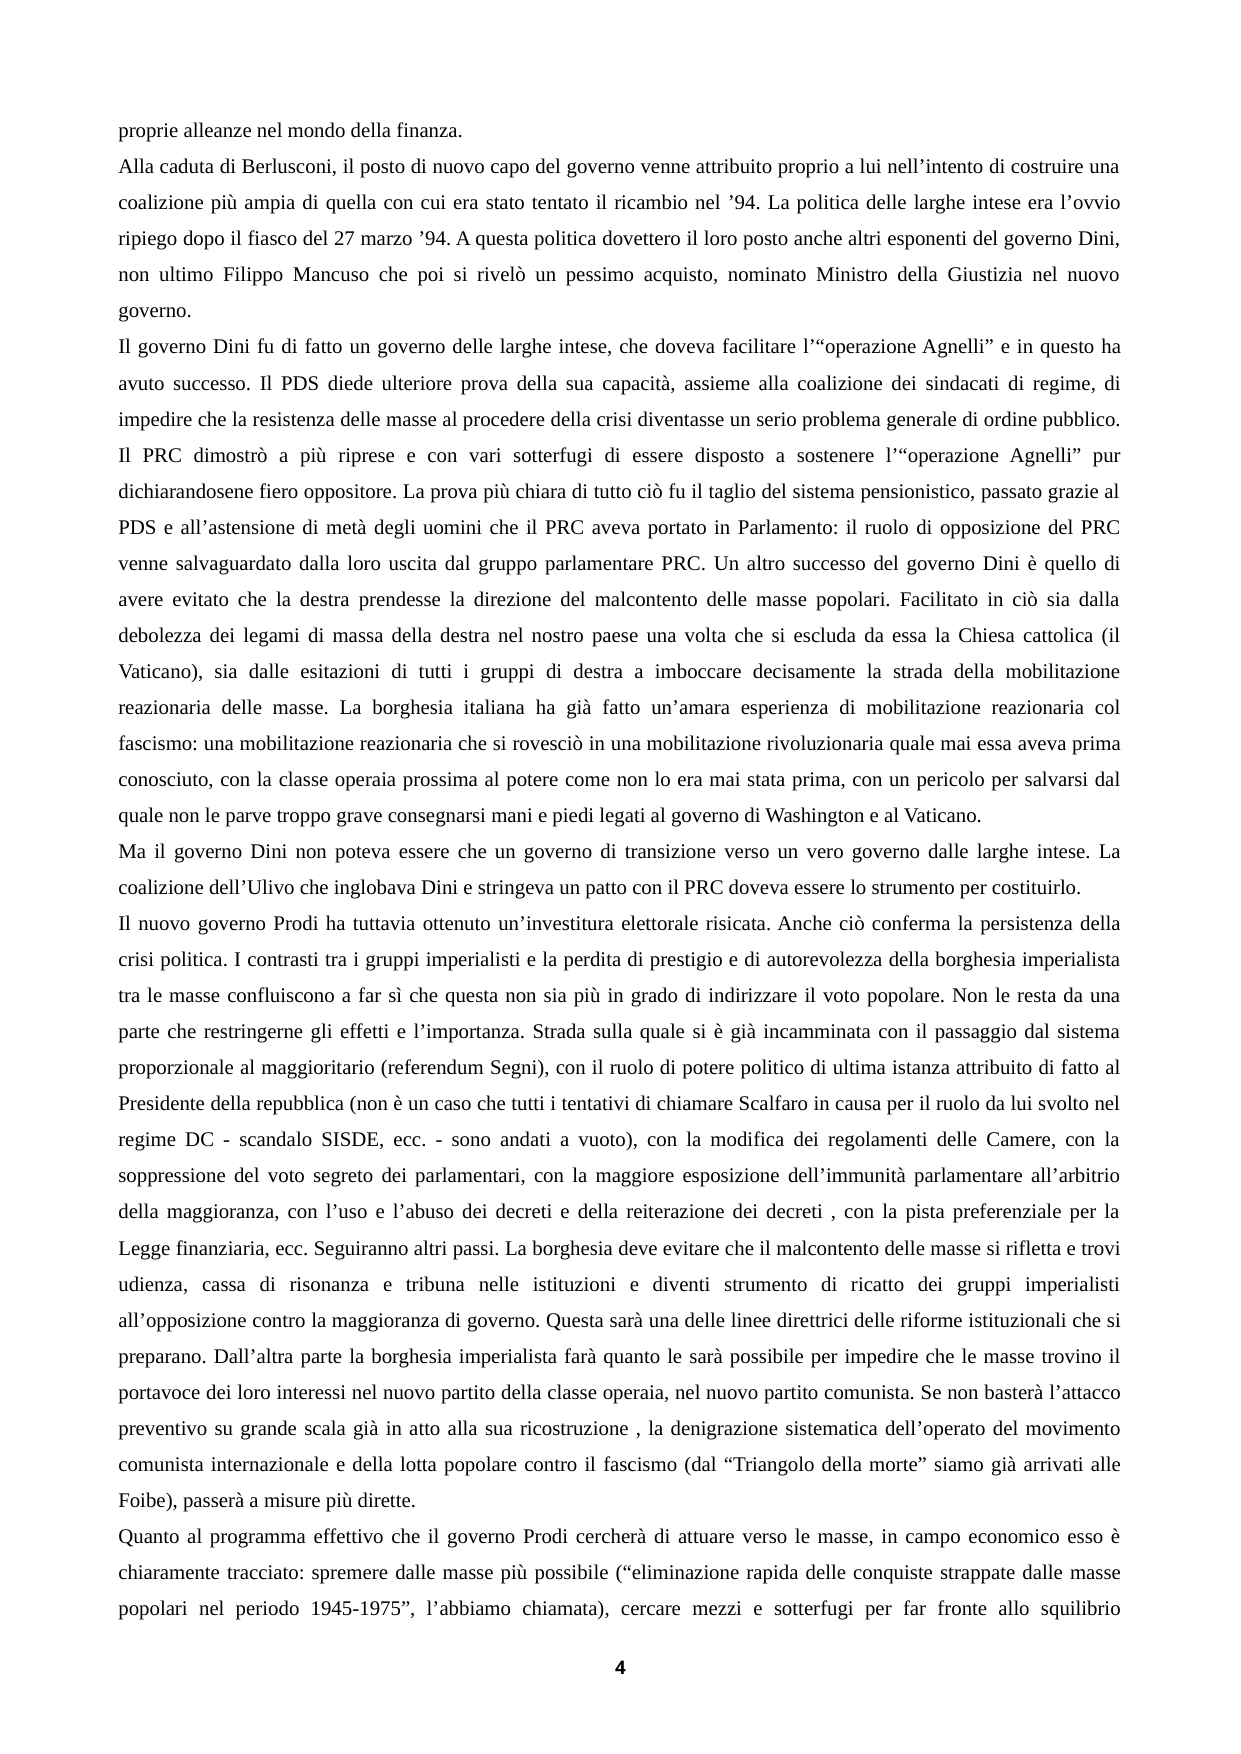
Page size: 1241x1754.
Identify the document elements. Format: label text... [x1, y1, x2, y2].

text Ma il governo Dini non poteva essere che un governo di transizione verso un vero governo dalle larghe intese. La coalizione dell’Ulivo che inglobava Dini e stringeva un patto con il PRC doveva essere lo strumento per costituirlo. [118, 839, 1122, 899]
text Il nuovo governo Prodi ha tuttavia ottenuto un’investitura elettorale risicata. Anche ciò conferma la persistenza della crisi politica. I contrasti tra i gruppi imperialisti e la perdita di prestigio e di autorevolezza della borghesia imperialista tra le masse confluiscono a far sì che questa non sia più in grado di indirizzare il voto popolare. Non le resta da una parte che restringerne gli effetti e l’importanza. Strada sulla quale si è già incamminata con il passaggio dal sistema proporzionale al maggioritario (referendum Segni), con il ruolo di potere politico di ultima istanza attribuito di fatto al Presidente della repubblica (non è un caso che tutti i tentativi di chiamare Scalfaro in causa per il ruolo da lui svolto nel regime DC - scandalo SISDE, ecc. - sono andati a vuoto), con la modifica dei regolamenti delle Camere, con la soppressione del voto segreto dei parlamentari, con la maggiore esposizione dell’immunità parlamentare all’arbitrio della maggioranza, con l’uso e l’abuso dei decreti e della reiterazione dei decreti , con la pista preferenziale per la Legge finanziaria, ecc. Seguiranno altri passi. La borghesia deve evitare che il malcontento delle masse si rifletta e trovi udienza, cassa di risonanza e tribuna nelle istituzioni e diventi strumento di ricatto dei gruppi imperialisti all’opposizione contro la maggioranza di governo. Questa sarà una delle linee direttrici delle riforme istituzionali che si preparano. Dall’altra parte la borghesia imperialista farà quanto le sarà possibile per impedire che le masse trovino il portavoce dei loro interessi nel nuovo partito della classe operaia, nel nuovo partito comunista. Se non basterà l’attacco preventivo su grande scala già in atto alla sua ricostruzione , la denigrazione sistematica dell’operato del movimento comunista internazionale e della lotta popolare contro il fascismo (dal “Triangolo della morte” siamo già arrivati alle Foibe), passerà a misure più dirette. [118, 911, 1122, 1512]
text Alla caduta di Berlusconi, il posto di nuovo capo del governo venne attribuito proprio a lui nell’intento di costruire una coalizione più ampia di quella con cui era stato tentato il ricambio nel ’94. La politica delle larghe intese era l’ovvio ripiego dopo il fiasco del 27 marzo ’94. A questa politica dovettero il loro posto anche altri esponenti del governo Dini, non ultimo Filippo Mancuso che poi si rivelò un pessimo acquisto, nominato Ministro della Giustizia nel nuovo governo. [118, 154, 1122, 322]
text Il governo Dini fu di fatto un governo delle larghe intese, che doveva facilitare l’“operazione Agnelli” e in questo ha avuto successo. Il PDS diede ulteriore prova della sua capacità, assieme alla coalizione dei sindacati di regime, di impedire che la resistenza delle masse al procedere della crisi diventasse un serio problema generale di ordine pubblico. Il PRC dimostrò a più riprese e con vari sotterfugi di essere disposto a sostenere l’“operazione Agnelli” pur dichiarandosene fiero oppositore. La prova più chiara di tutto ciò fu il taglio del sistema pensionistico, passato grazie al PDS e all’astensione di metà degli uomini che il PRC aveva portato in Parlamento: il ruolo di opposizione del PRC venne salvaguardato dalla loro uscita dal gruppo parlamentare PRC. Un altro successo del governo Dini è quello di avere evitato che la destra prendesse la direzione del malcontento delle masse popolari. Facilitato in ciò sia dalla debolezza dei legami di massa della destra nel nostro paese una volta che si escluda da essa la Chiesa cattolica (il Vaticano), sia dalle esitazioni di tutti i gruppi di destra a imboccare decisamente la strada della mobilitazione reazionaria delle masse. La borghesia italiana ha già fatto un’amara esperienza di mobilitazione reazionaria col fascismo: una mobilitazione reazionaria che si rovesciò in una mobilitazione rivoluzionaria quale mai essa aveva prima conosciuto, con la classe operaia prossima al potere come non lo era mai stata prima, con un pericolo per salvarsi dal quale non le parve troppo grave consegnarsi mani e piedi legati al governo di Washington e al Vaticano. [118, 334, 1122, 827]
text Quanto al programma effettivo che il governo Prodi cercherà di attuare verso le masse, in campo economico esso è chiaramente tracciato: spremere dalle masse più possibile (“eliminazione rapida delle conquiste strappate dalle masse popolari nel periodo 1945-1975”, l’abbiamo chiamata), cercare mezzi e sotterfugi per far fronte allo squilibrio [118, 1524, 1122, 1620]
text proprie alleanze nel mondo della finanza. [118, 118, 1122, 142]
